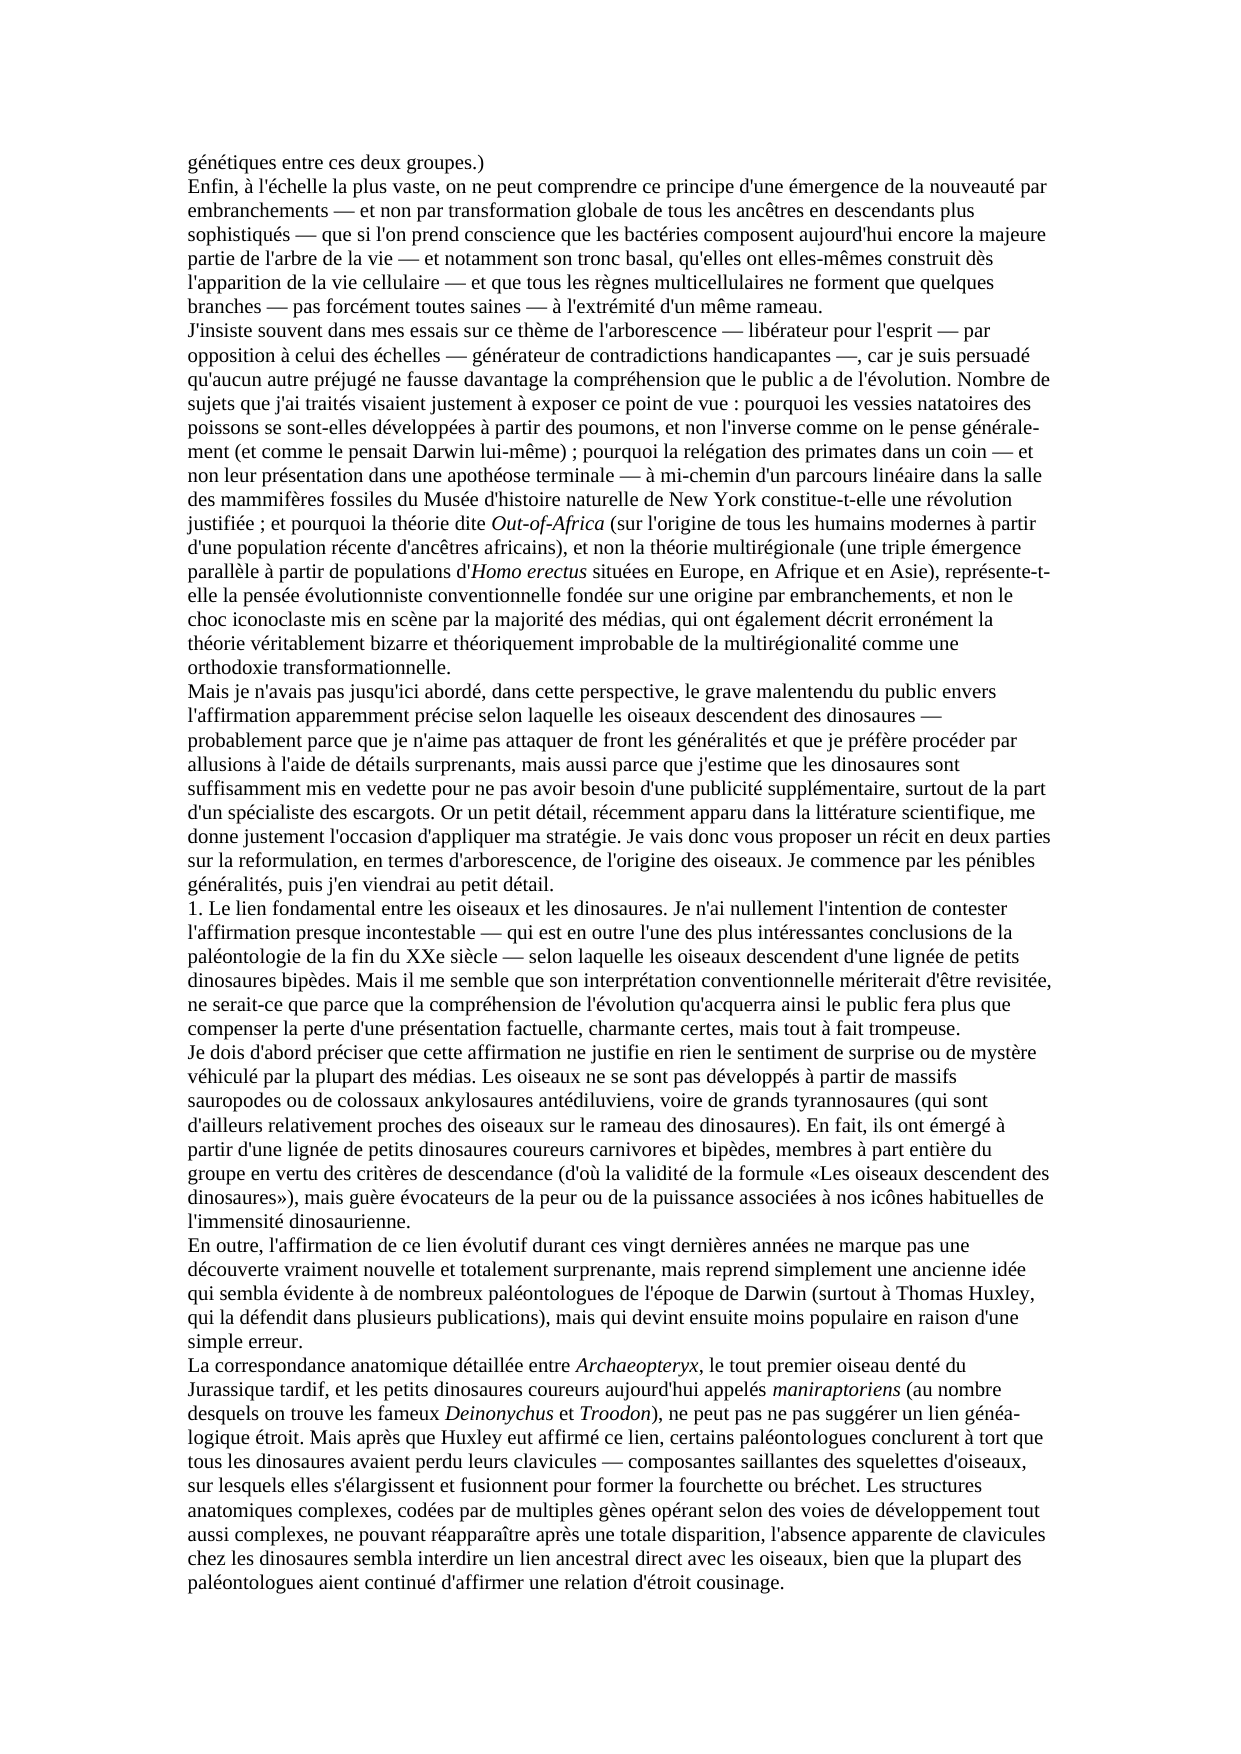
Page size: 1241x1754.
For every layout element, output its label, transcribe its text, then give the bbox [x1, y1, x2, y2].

text En outre, l'affirmation de ce lien évolutif durant ces vingt dernières années ne marque pas une découverte vraiment nouvelle et totalement sur­prenante, mais reprend simplement une ancienne idée qui sembla évidente à de nombreux paléontologues de l'époque de Darwin (surtout à Thomas Huxley, qui la défendit dans plusieurs publications), mais qui devint ensuite moins populaire en raison d'une simple erreur. [187, 1233, 1053, 1353]
text Mais je n'avais pas jusqu'ici abordé, dans cette perspective, le grave malentendu du public envers l'affirmation apparemment précise selon laquelle les oiseaux descendent des dinosaures — probablement parce que je n'aime pas attaquer de front les généralités et que je préfère procéder par allusions à l'aide de détails surprenants, mais aussi parce que j'estime que les dinosaures sont suffisamment mis en vedette pour ne pas avoir besoin d'une publicité supplémentaire, surtout de la part d'un spécialiste des escargots. Or un petit détail, récemment apparu dans la littérature scienti­fique, me donne justement l'occasion d'appliquer ma stratégie. Je vais donc vous proposer un récit en deux parties sur la reformulation, en termes d'arborescence, de l'origine des oiseaux. Je commence par les pénibles généralités, puis j'en viendrai au petit détail. [187, 679, 1053, 896]
text La correspondance anatomique détaillée entre Archaeopteryx, le tout pre­mier oiseau denté du Jurassique tardif, et les petits dinosaures coureurs aujourd'hui appelés maniraptoriens (au nombre desquels on trouve les fameux Deinonychus et Troodon), ne peut pas ne pas suggérer un lien généa­logique étroit. Mais après que Huxley eut affirmé ce lien, certains paléonto­logues conclurent à tort que tous les dinosaures avaient perdu leurs clavicules — composantes saillantes des squelettes d'oiseaux, sur lesquels elles s'élargissent et fusionnent pour former la fourchette ou bréchet. Les structures anatomiques complexes, codées par de multiples gènes opérant selon des voies de développement tout aussi complexes, ne pouvant réapparaître après une totale disparition, l'absence apparente de clavicules chez les dinosaures sembla interdire un lien ancestral direct avec les oiseaux, bien que la plupart des paléontologues aient continué d'affirmer une relation d'étroit cousinage. [187, 1353, 1053, 1594]
text Enfin, à l'échelle la plus vaste, on ne peut comprendre ce principe d'une émergence de la nouveauté par embranchements — et non par transforma­tion globale de tous les ancêtres en descendants plus sophistiqués — que si l'on prend conscience que les bactéries composent aujourd'hui encore la majeure partie de l'arbre de la vie — et notamment son tronc basal, qu'elles ont elles-mêmes construit dès l'apparition de la vie cellulaire — et que tous les règnes multicellulaires ne forment que quelques branches — pas forcément toutes saines — à l'extrémité d'un même rameau. [187, 174, 1053, 318]
text génétiques entre ces deux groupes.) [187, 150, 1053, 174]
text Je dois d'abord préciser que cette affirmation ne justifie en rien le senti­ment de surprise ou de mystère véhiculé par la plupart des médias. Les oiseaux ne se sont pas développés à partir de massifs sauropodes ou de colossaux ankylosaures antédiluviens, voire de grands tyrannosaures (qui sont d'ailleurs relativement proches des oiseaux sur le rameau des dino­saures). En fait, ils ont émergé à partir d'une lignée de petits dinosaures coureurs carnivores et bipèdes, membres à part entière du groupe en vertu des critères de descendance (d'où la validité de la formule «Les oiseaux descendent des dinosaures»), mais guère évocateurs de la peur ou de la puissance associées à nos icônes habituelles de l'immensité dinosaurienne. [187, 1040, 1053, 1233]
text 1. Le lien fondamental entre les oiseaux et les dinosaures. Je n'ai nullement l'intention de contester l'affirmation presque incontestable — qui est en outre l'une des plus intéressantes conclusions de la paléonto­logie de la fin du XXe siècle — selon laquelle les oiseaux descendent d'une lignée de petits dinosaures bipèdes. Mais il me semble que son interpréta­tion conventionnelle mériterait d'être revisitée, ne serait-ce que parce que la compréhension de l'évolution qu'acquerra ainsi le public fera plus que compenser la perte d'une présentation factuelle, charmante certes, mais tout à fait trompeuse. [187, 896, 1053, 1040]
text J'insiste souvent dans mes essais sur ce thème de l'arborescence — libérateur pour l'esprit — par opposition à celui des échelles — générateur de contradictions handicapantes —, car je suis persuadé qu'aucun autre préjugé ne fausse davantage la compréhension que le public a de l'évolu­tion. Nombre de sujets que j'ai traités visaient justement à exposer ce point de vue : pourquoi les vessies natatoires des poissons se sont-elles dévelop­pées à partir des poumons, et non l'inverse comme on le pense générale­ment (et comme le pensait Darwin lui-même) ; pourquoi la relégation des primates dans un coin — et non leur présentation dans une apothéose ter­minale — à mi-chemin d'un parcours linéaire dans la salle des mammifères fossiles du Musée d'histoire naturelle de New York constitue-t-elle une révolution justifiée ; et pourquoi la théorie dite Out-of-Africa (sur l'origine de tous les humains modernes à partir d'une population récente d'ancêtres africains), et non la théorie multirégionale (une triple émergence parallèle à partir de populations d'Homo erectus situées en Europe, en Afrique et en Asie), représente-t-elle la pensée évolutionniste conventionnelle fondée sur une origine par embranchements, et non le choc iconoclaste mis en scène par la majorité des médias, qui ont également décrit erronément la théorie véritablement bizarre et théoriquement improbable de la multirégionalité comme une orthodoxie transformationnelle. [187, 318, 1053, 679]
